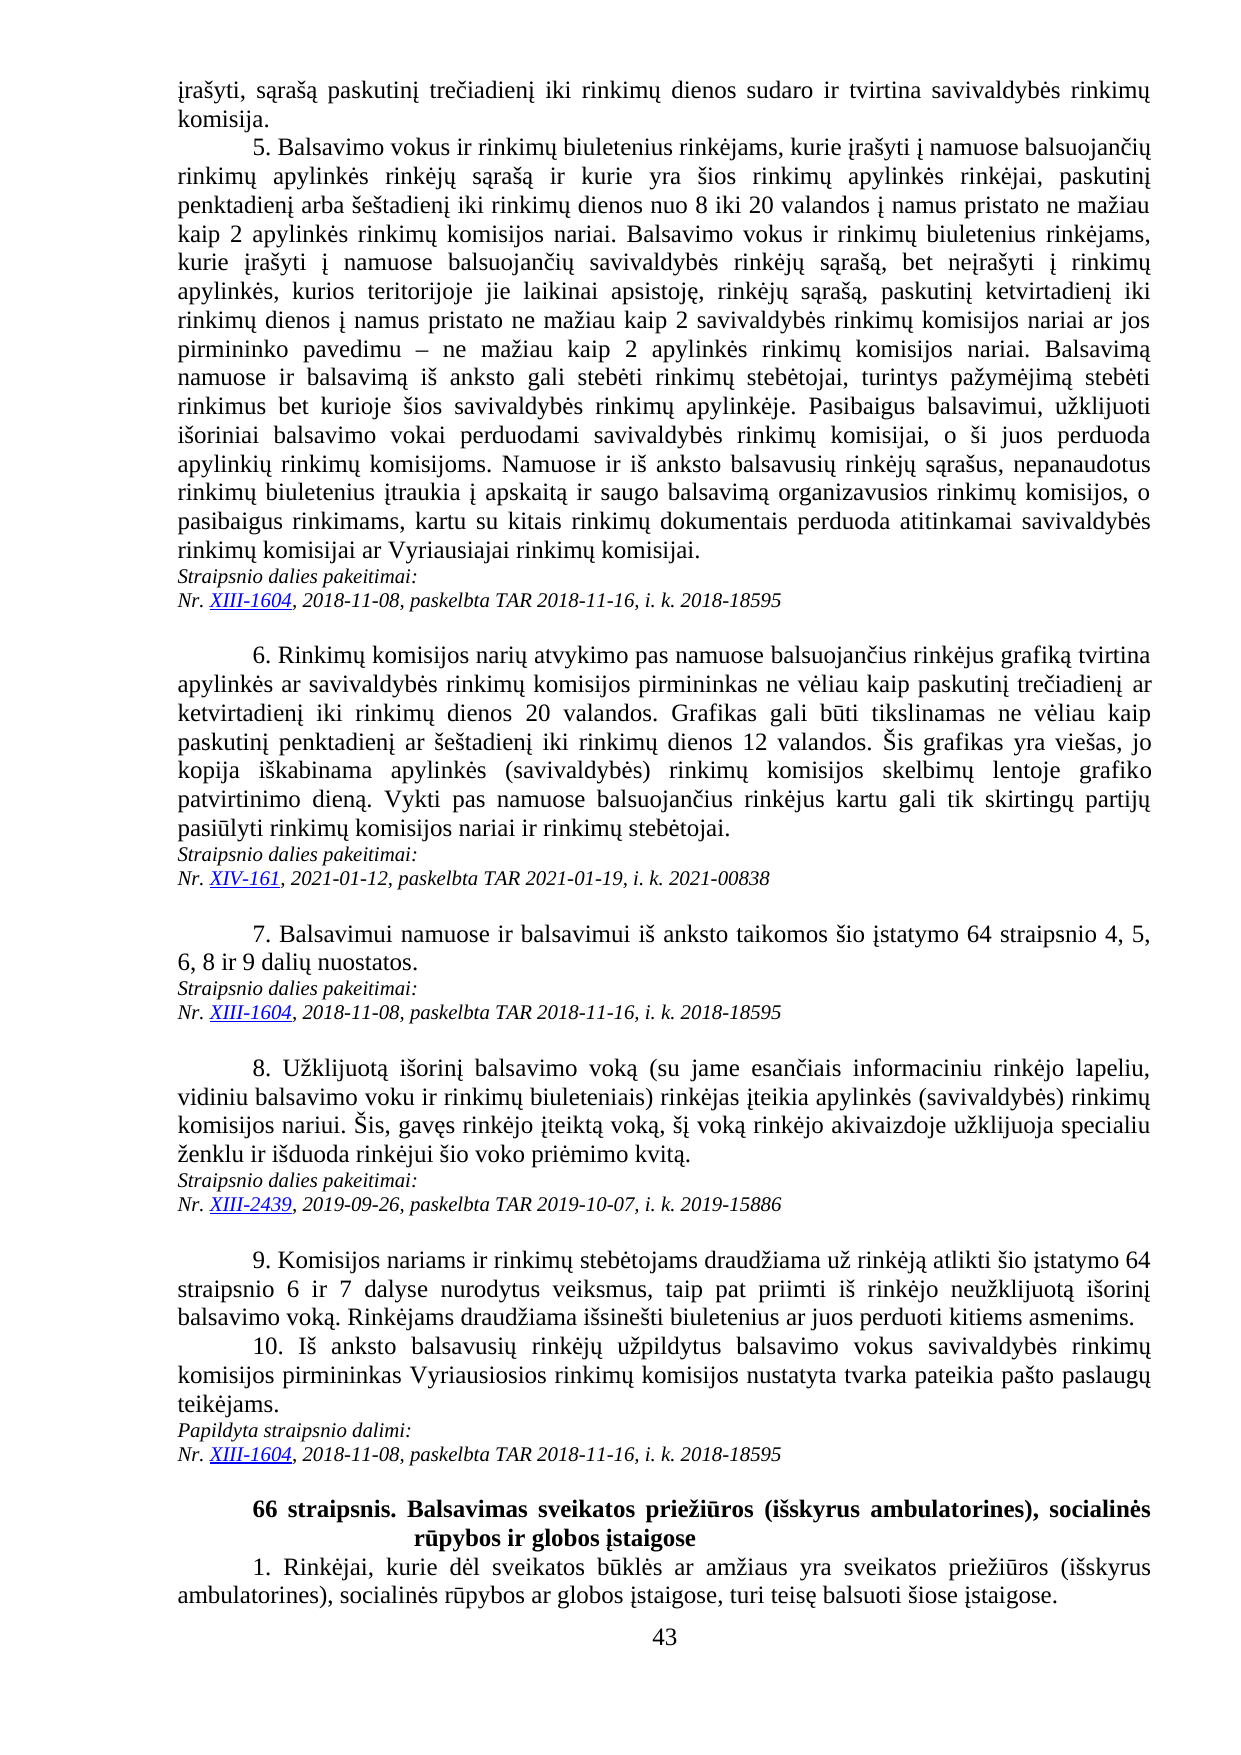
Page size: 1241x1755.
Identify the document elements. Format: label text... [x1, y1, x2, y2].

text Nr. XIII-1604, 2018-11-08, paskelbta TAR 2018-11-16, i. k. 2018-18595 [177, 1000, 1152, 1024]
text Straipsnio dalies pakeitimai: [177, 1168, 1152, 1192]
text įrašyti, sąrašą paskutinį trečiadienį iki rinkimų dienos sudaro ir tvirtina savivaldybės rinkimų komisija. [177, 75, 1152, 132]
text Nr. XIII-1604, 2018-11-08, paskelbta TAR 2018-11-16, i. k. 2018-18595 [177, 588, 1152, 612]
text 5. Balsavimo vokus ir rinkimų biuletenius rinkėjams, kurie įrašyti į namuose balsuojančių rinkimų apylinkės rinkėjų sąrašą ir kurie yra šios rinkimų apylinkės rinkėjai, paskutinį penktadienį arba šeštadienį iki rinkimų dienos nuo 8 iki 20 valandos į namus pristato ne mažiau kaip 2 apylinkės rinkimų komisijos nariai. Balsavimo vokus ir rinkimų biuletenius rinkėjams, kurie įrašyti į namuose balsuojančių savivaldybės rinkėjų sąrašą, bet neįrašyti į rinkimų apylinkės, kurios teritorijoje jie laikinai apsistoję, rinkėjų sąrašą, paskutinį ketvirtadienį iki rinkimų dienos į namus pristato ne mažiau kaip 2 savivaldybės rinkimų komisijos nariai ar jos pirmininko pavedimu – ne mažiau kaip 2 apylinkės rinkimų komisijos nariai. Balsavimą namuose ir balsavimą iš anksto gali stebėti rinkimų stebėtojai, turintys pažymėjimą stebėti rinkimus bet kurioje šios savivaldybės rinkimų apylinkėje. Pasibaigus balsavimui, užklijuoti išoriniai balsavimo vokai perduodami savivaldybės rinkimų komisijai, o ši juos perduoda apylinkių rinkimų komisijoms. Namuose ir iš anksto balsavusių rinkėjų sąrašus, nepanaudotus rinkimų biuletenius įtraukia į apskaitą ir saugo balsavimą organizavusios rinkimų komisijos, o pasibaigus rinkimams, kartu su kitais rinkimų dokumentais perduoda atitinkamai savivaldybės rinkimų komisijai ar Vyriausiajai rinkimų komisijai. [177, 132, 1152, 564]
text Nr. XIII-2439, 2019-09-26, paskelbta TAR 2019-10-07, i. k. 2019-15886 [177, 1192, 1152, 1216]
text 7. Balsavimui namuose ir balsavimui iš anksto taikomos šio įstatymo 64 straipsnio 4, 5, 6, 8 ir 9 dalių nuostatos. [177, 919, 1152, 976]
text Papildyta straipsnio dalimi: [177, 1417, 1152, 1442]
text Straipsnio dalies pakeitimai: [177, 976, 1152, 1000]
text 10. Iš anksto balsavusių rinkėjų užpildytus balsavimo vokus savivaldybės rinkimų komisijos pirmininkas Vyriausiosios rinkimų komisijos nustatyta tvarka pateikia pašto paslaugų teikėjams. [177, 1331, 1152, 1417]
text 8. Užklijuotą išorinį balsavimo voką (su jame esančiais informaciniu rinkėjo lapeliu, vidiniu balsavimo voku ir rinkimų biuleteniais) rinkėjas įteikia apylinkės (savivaldybės) rinkimų komisijos nariui. Šis, gavęs rinkėjo įteiktą voką, šį voką rinkėjo akivaizdoje užklijuoja specialiu ženklu ir išduoda rinkėjui šio voko priėmimo kvitą. [177, 1053, 1152, 1168]
text 1. Rinkėjai, kurie dėl sveikatos būklės ar amžiaus yra sveikatos priežiūros (išskyrus ambulatorines), socialinės rūpybos ar globos įstaigose, turi teisę balsuoti šiose įstaigose. [177, 1552, 1152, 1609]
text Nr. XIV-161, 2021-01-12, paskelbta TAR 2021-01-19, i. k. 2021-00838 [177, 866, 1152, 890]
text 66 straipsnis. Balsavimas sveikatos priežiūros (išskyrus ambulatorines), socialinės rūpybos ir globos įstaigose [252, 1494, 1152, 1552]
text Nr. XIII-1604, 2018-11-08, paskelbta TAR 2018-11-16, i. k. 2018-18595 [177, 1442, 1152, 1466]
text 6. Rinkimų komisijos narių atvykimo pas namuose balsuojančius rinkėjus grafiką tvirtina apylinkės ar savivaldybės rinkimų komisijos pirmininkas ne vėliau kaip paskutinį trečiadienį ar ketvirtadienį iki rinkimų dienos 20 valandos. Grafikas gali būti tikslinamas ne vėliau kaip paskutinį penktadienį ar šeštadienį iki rinkimų dienos 12 valandos. Šis grafikas yra viešas, jo kopija iškabinama apylinkės (savivaldybės) rinkimų komisijos skelbimų lentoje grafiko patvirtinimo dieną. Vykti pas namuose balsuojančius rinkėjus kartu gali tik skirtingų partijų pasiūlyti rinkimų komisijos nariai ir rinkimų stebėtojai. [177, 641, 1152, 842]
text Straipsnio dalies pakeitimai: [177, 842, 1152, 866]
text 9. Komisijos nariams ir rinkimų stebėtojams draudžiama už rinkėją atlikti šio įstatymo 64 straipsnio 6 ir 7 dalyse nurodytus veiksmus, taip pat priimti iš rinkėjo neužklijuotą išorinį balsavimo voką. Rinkėjams draudžiama išsinešti biuletenius ar juos perduoti kitiems asmenims. [177, 1245, 1152, 1331]
text Straipsnio dalies pakeitimai: [177, 564, 1152, 588]
